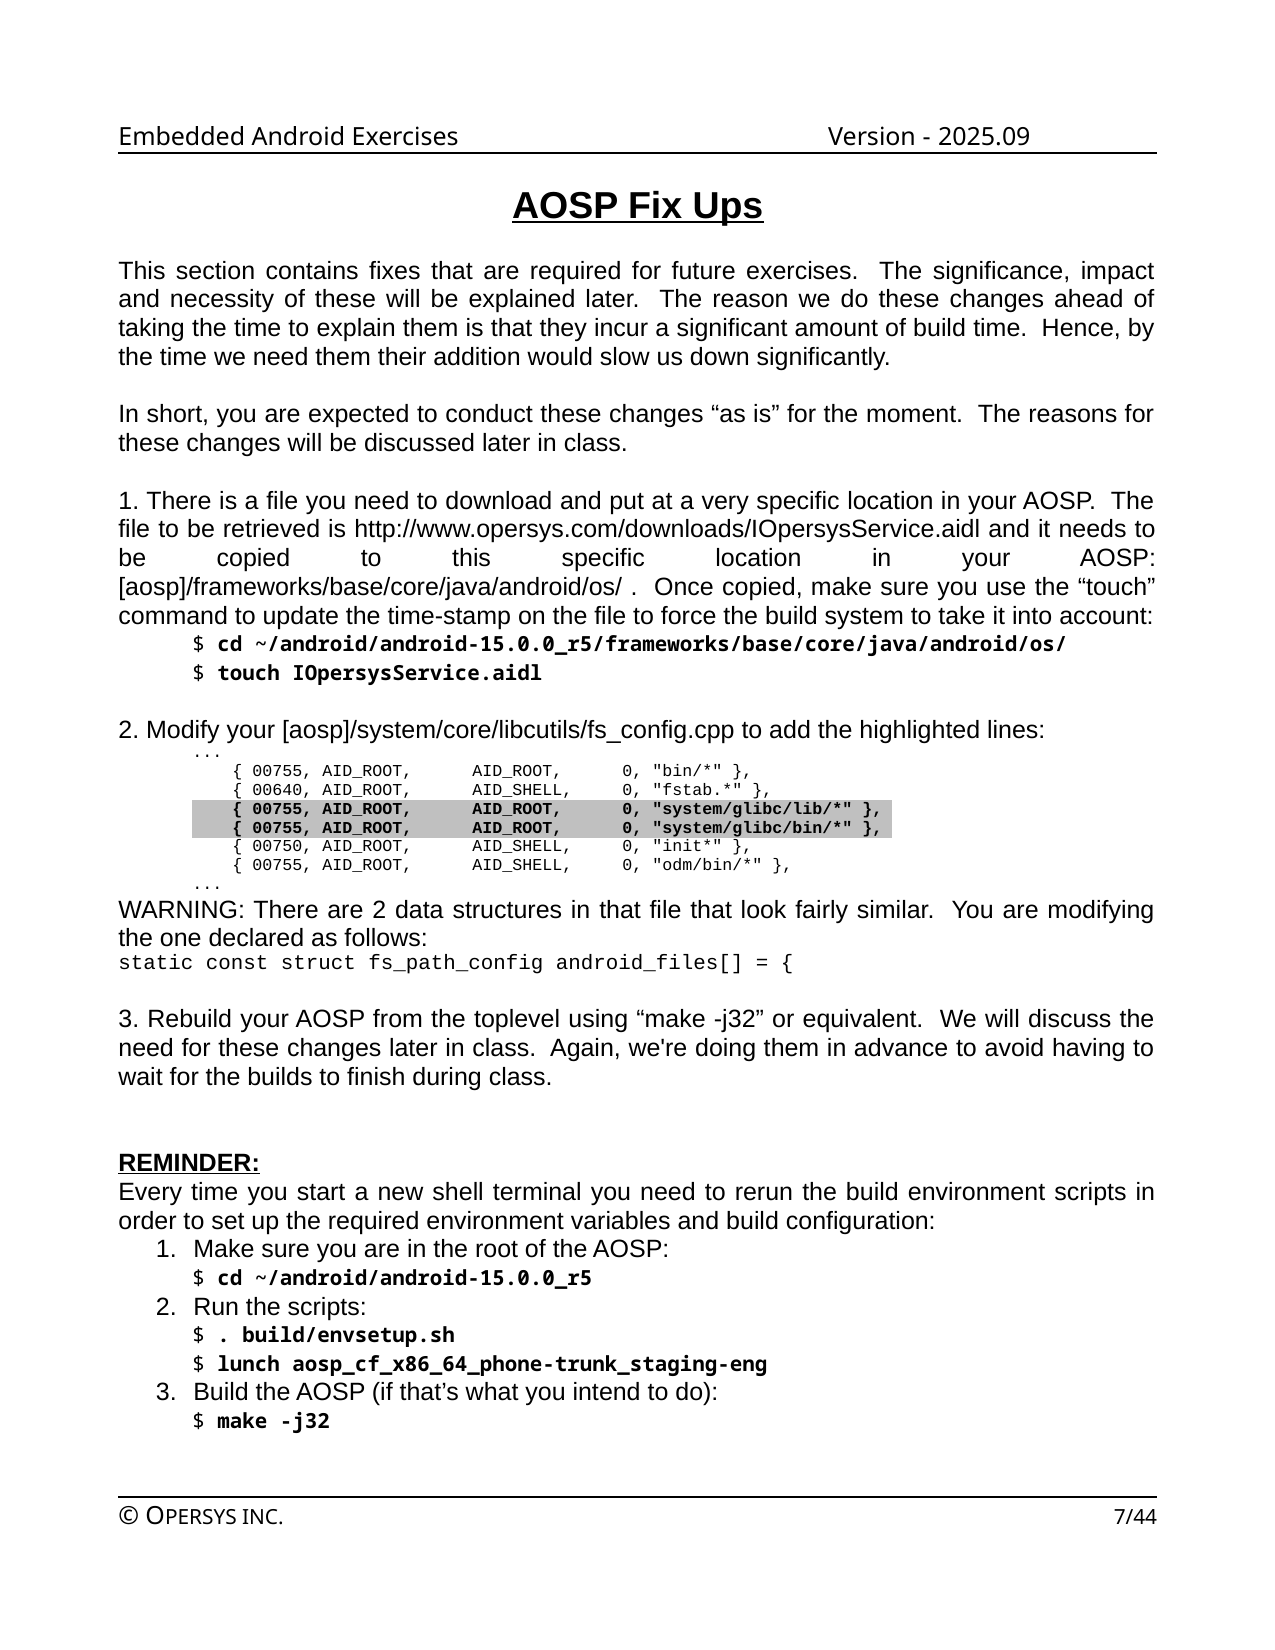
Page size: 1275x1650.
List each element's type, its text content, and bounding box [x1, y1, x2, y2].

list Run the scripts: [156, 1292, 1157, 1320]
text 1. There is a file you need to download and put at a very specific location in your AOSP. The file to be retrieved is http://www.opersys.com/downloads/IOpersysService.aidl and it needs to be copied to this specific location in your AOSP: [aosp]/frameworks/base/core/java/android/os/ . Once copied, make sure you use the “touch” command to update the time-stamp on the file to force the build system to take it into account: [118, 486, 1157, 629]
text WARNING: There are 2 data structures in that file that look fairly similar. You are modifying the one declared as follows: [118, 894, 1157, 952]
text { 00755, AID_ROOT, AID_ROOT, 0, "bin/*" }, [192, 763, 1157, 781]
text AOSP Fix Ups [118, 184, 1157, 227]
text { 00750, AID_ROOT, AID_SHELL, 0, "init*" }, [192, 838, 1157, 857]
text { 00755, AID_ROOT, AID_ROOT, 0, "system/glibc/lib/*" }, [192, 800, 1157, 819]
text This section contains fixes that are required for future exercises. The significance, impact and necessity of these will be explained later. The reason we do these changes ahead of taking the time to explain them is that they incur a significant amount of build time. Hence, by the time we need them their addition would slow us down significantly. [118, 256, 1157, 371]
list $ cd ~/android/android-15.0.0_r5 [192, 1263, 1157, 1292]
list Build the AOSP (if that’s what you intend to do): [156, 1377, 1157, 1406]
list $ make -j32 [192, 1406, 1157, 1434]
text 3. Rebuild your AOSP from the toplevel using “make -j32” or equivalent. We will discuss the need for these changes later in class. Again, we're doing them in advance to avoid having to wait for the builds to finish during class. [118, 1004, 1157, 1091]
text $ cd ~/android/android-15.0.0_r5/frameworks/base/core/java/android/os/ [192, 629, 1157, 658]
text ... [192, 876, 1157, 894]
text { 00755, AID_ROOT, AID_ROOT, 0, "system/glibc/bin/*" }, [192, 819, 1157, 838]
text { 00640, AID_ROOT, AID_SHELL, 0, "fstab.*" }, [192, 781, 1157, 800]
text In short, you are expected to conduct these changes “as is” for the moment. The reasons for these changes will be discussed later in class. [118, 399, 1157, 457]
text 2. Modify your [aosp]/system/core/libcutils/fs_config.cpp to add the highlighted lines: [118, 715, 1157, 744]
text ... [192, 744, 1157, 763]
text Every time you start a new shell terminal you need to rerun the build environment scripts in order to set up the required environment variables and build configuration: [118, 1177, 1157, 1234]
list $ lunch aosp_cf_x86_64_phone-trunk_staging-eng [192, 1349, 1157, 1377]
text { 00755, AID_ROOT, AID_SHELL, 0, "odm/bin/*" }, [192, 857, 1157, 876]
list Make sure you are in the root of the AOSP: [156, 1234, 1157, 1263]
text $ touch IOpersysService.aidl [192, 658, 1157, 686]
text REMINDER: [118, 1148, 1157, 1177]
text static const struct fs_path_config android_files[] = { [118, 952, 1157, 976]
list $ . build/envsetup.sh [192, 1320, 1157, 1349]
